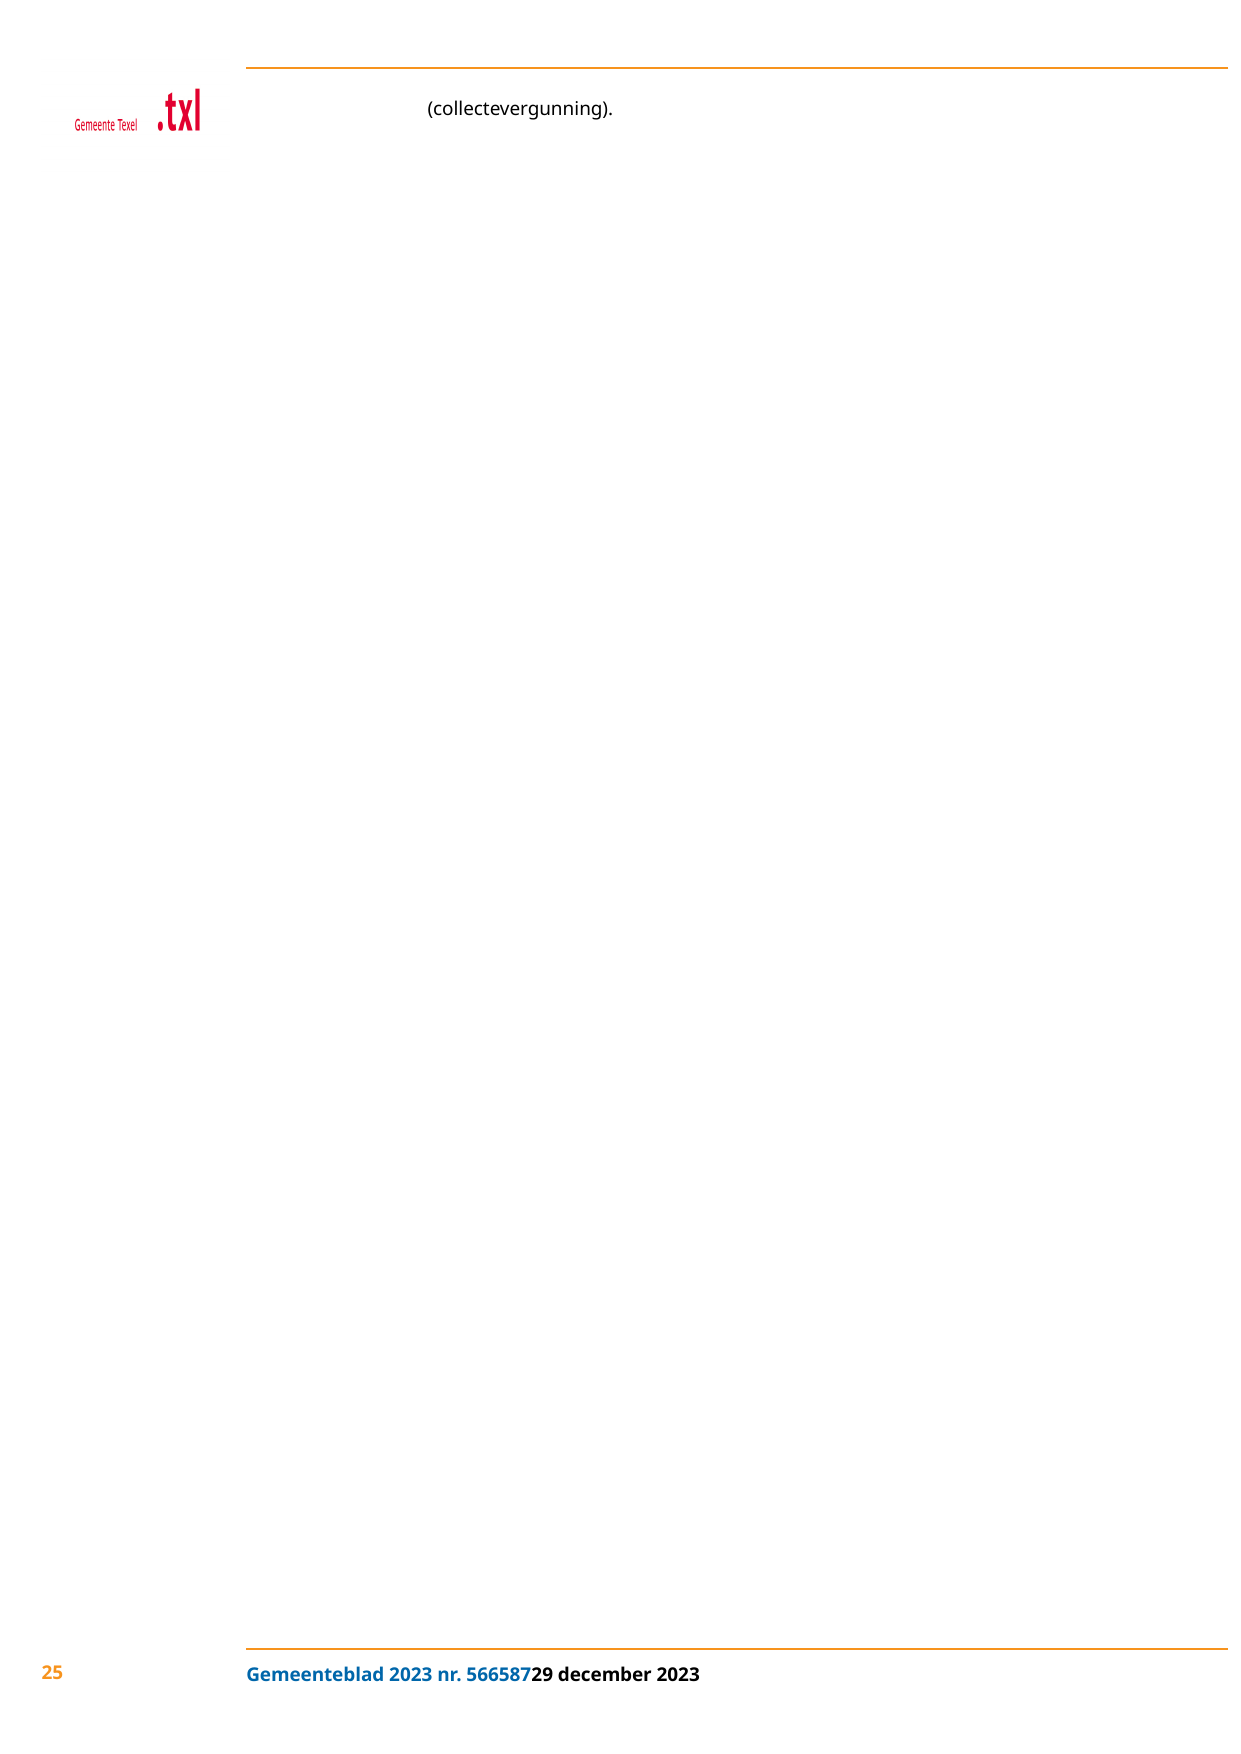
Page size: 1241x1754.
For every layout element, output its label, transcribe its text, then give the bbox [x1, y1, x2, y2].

table_cell (collectevergunning). [427, 95, 972, 121]
table_cell [973, 95, 1152, 121]
table_cell [248, 95, 427, 121]
picture [41, 47, 231, 172]
